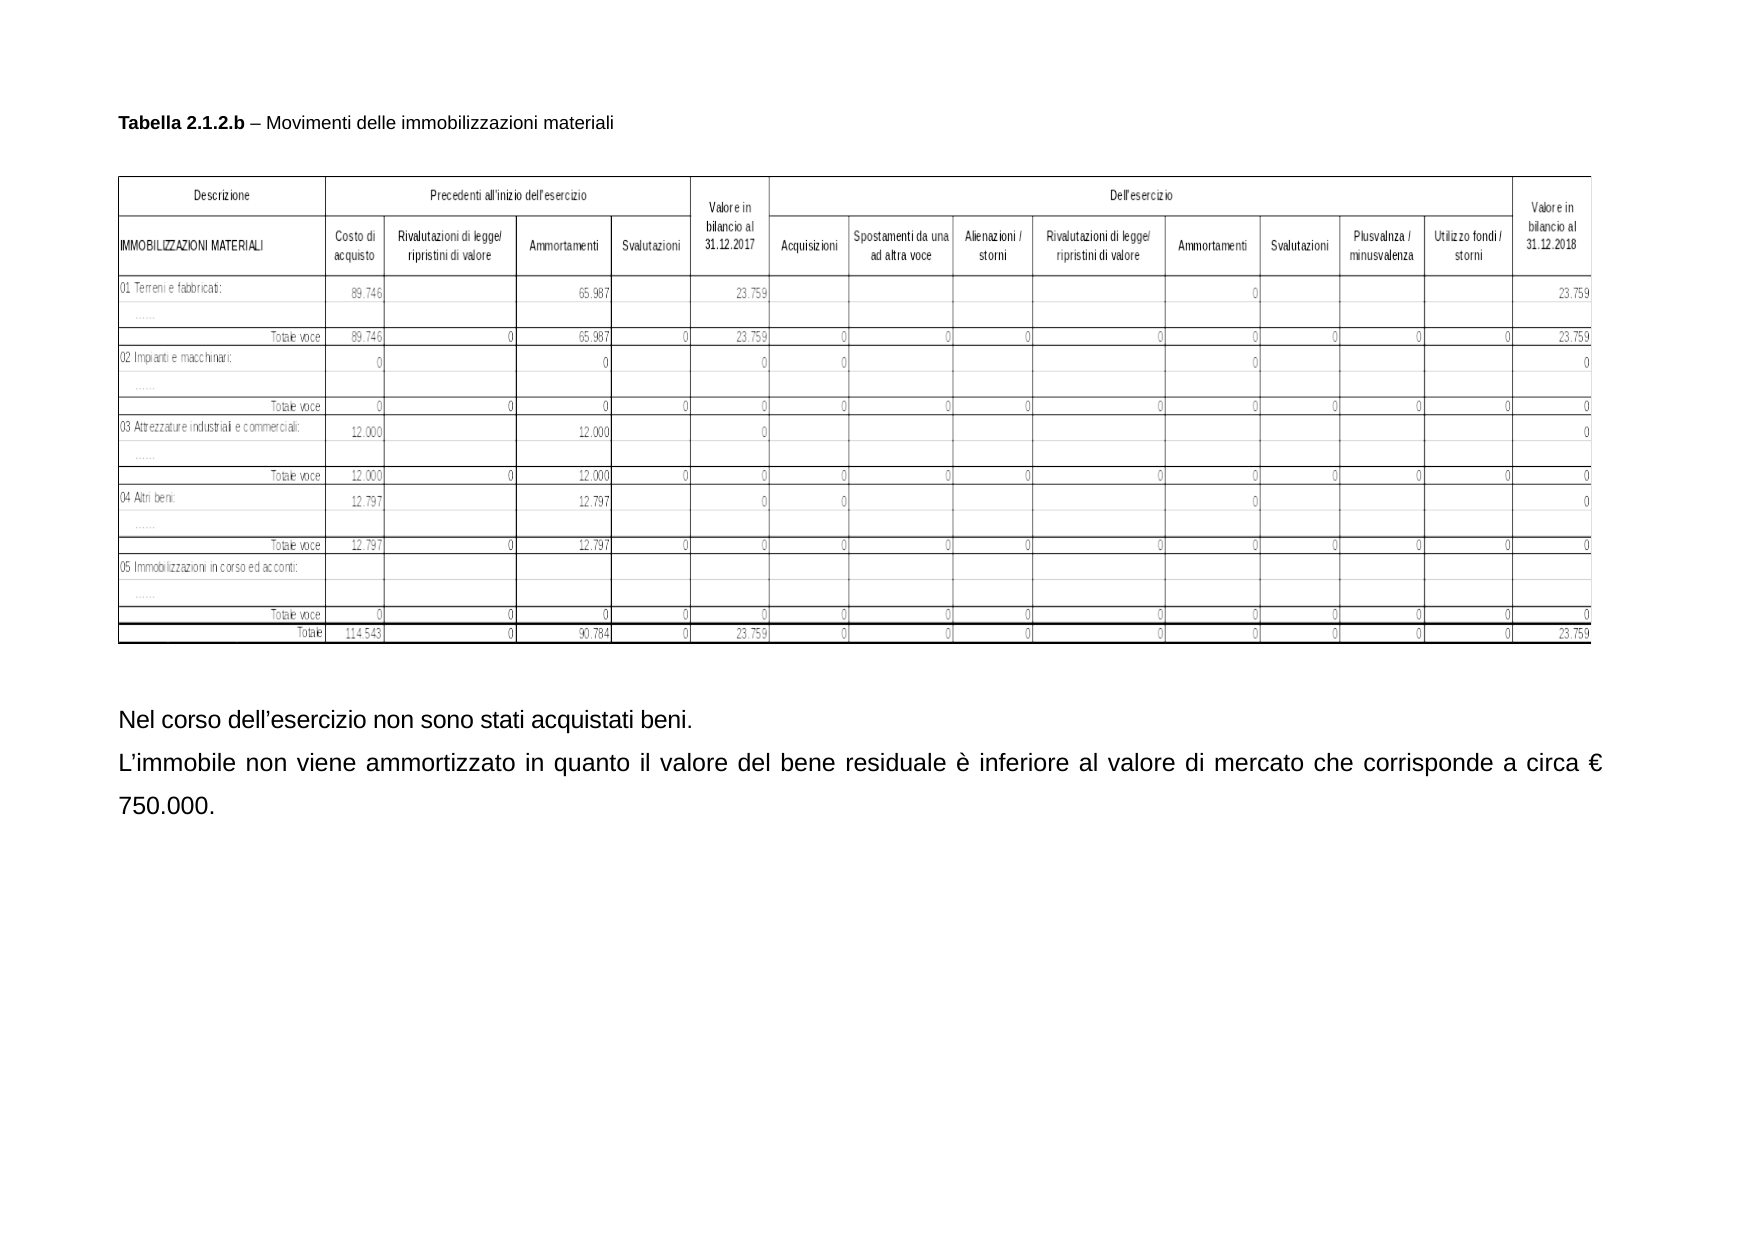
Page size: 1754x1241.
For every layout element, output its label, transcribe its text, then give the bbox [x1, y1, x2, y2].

text Nel corso dell’esercizio non sono stati acquistati beni. [118, 705, 1606, 733]
text Tabella 2.1.2.b – Movimenti delle immobilizzazioni materiali [118, 112, 1606, 134]
text L’immobile non viene ammortizzato in quanto il valore del bene residuale è inferiore al valore di mercato che corrisponde a circa € 750.000. [118, 748, 1606, 820]
